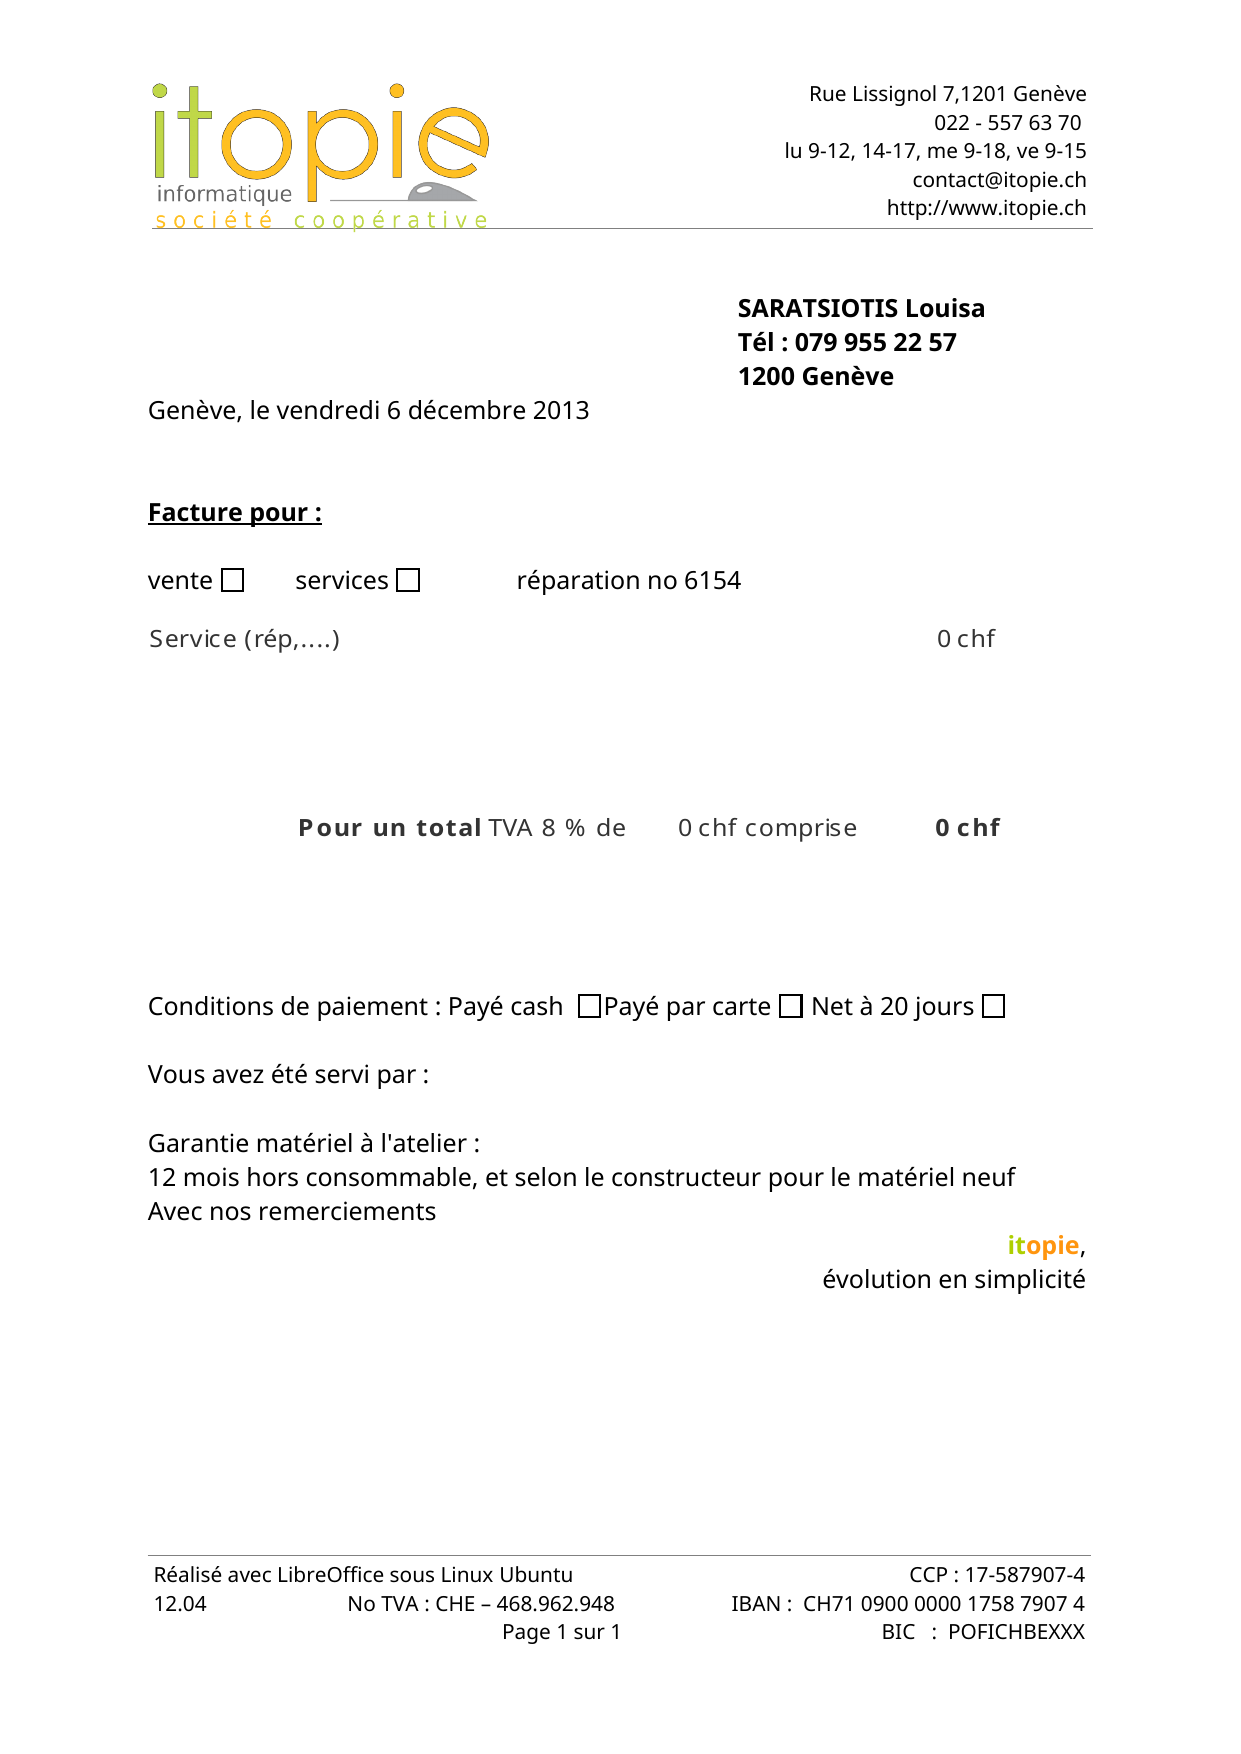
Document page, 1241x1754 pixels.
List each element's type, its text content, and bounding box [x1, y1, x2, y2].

text vente services réparation no 6154 [148, 563, 1093, 597]
text itopie, [148, 1227, 1093, 1262]
picture [138, 72, 500, 244]
text SARATSIOTIS Louisa [148, 290, 1093, 324]
text 1200 Genève [148, 358, 1093, 392]
text Genève, le vendredi 6 décembre 2013 [148, 392, 1093, 427]
text Facture pour : [148, 495, 1093, 529]
text Tél : 079 955 22 57 [148, 324, 1093, 358]
text Vous avez été servi par : [148, 1057, 1093, 1091]
text Avec nos remerciements [148, 1193, 1093, 1227]
text évolution en simplicité [148, 1262, 1093, 1296]
text Conditions de paiement : Payé cash Payé par carte Net à 20 jours [148, 989, 1093, 1023]
text 12 mois hors consommable, et selon le constructeur pour le matériel neuf [148, 1159, 1093, 1193]
text Garantie matériel à l'atelier : [148, 1125, 1093, 1159]
